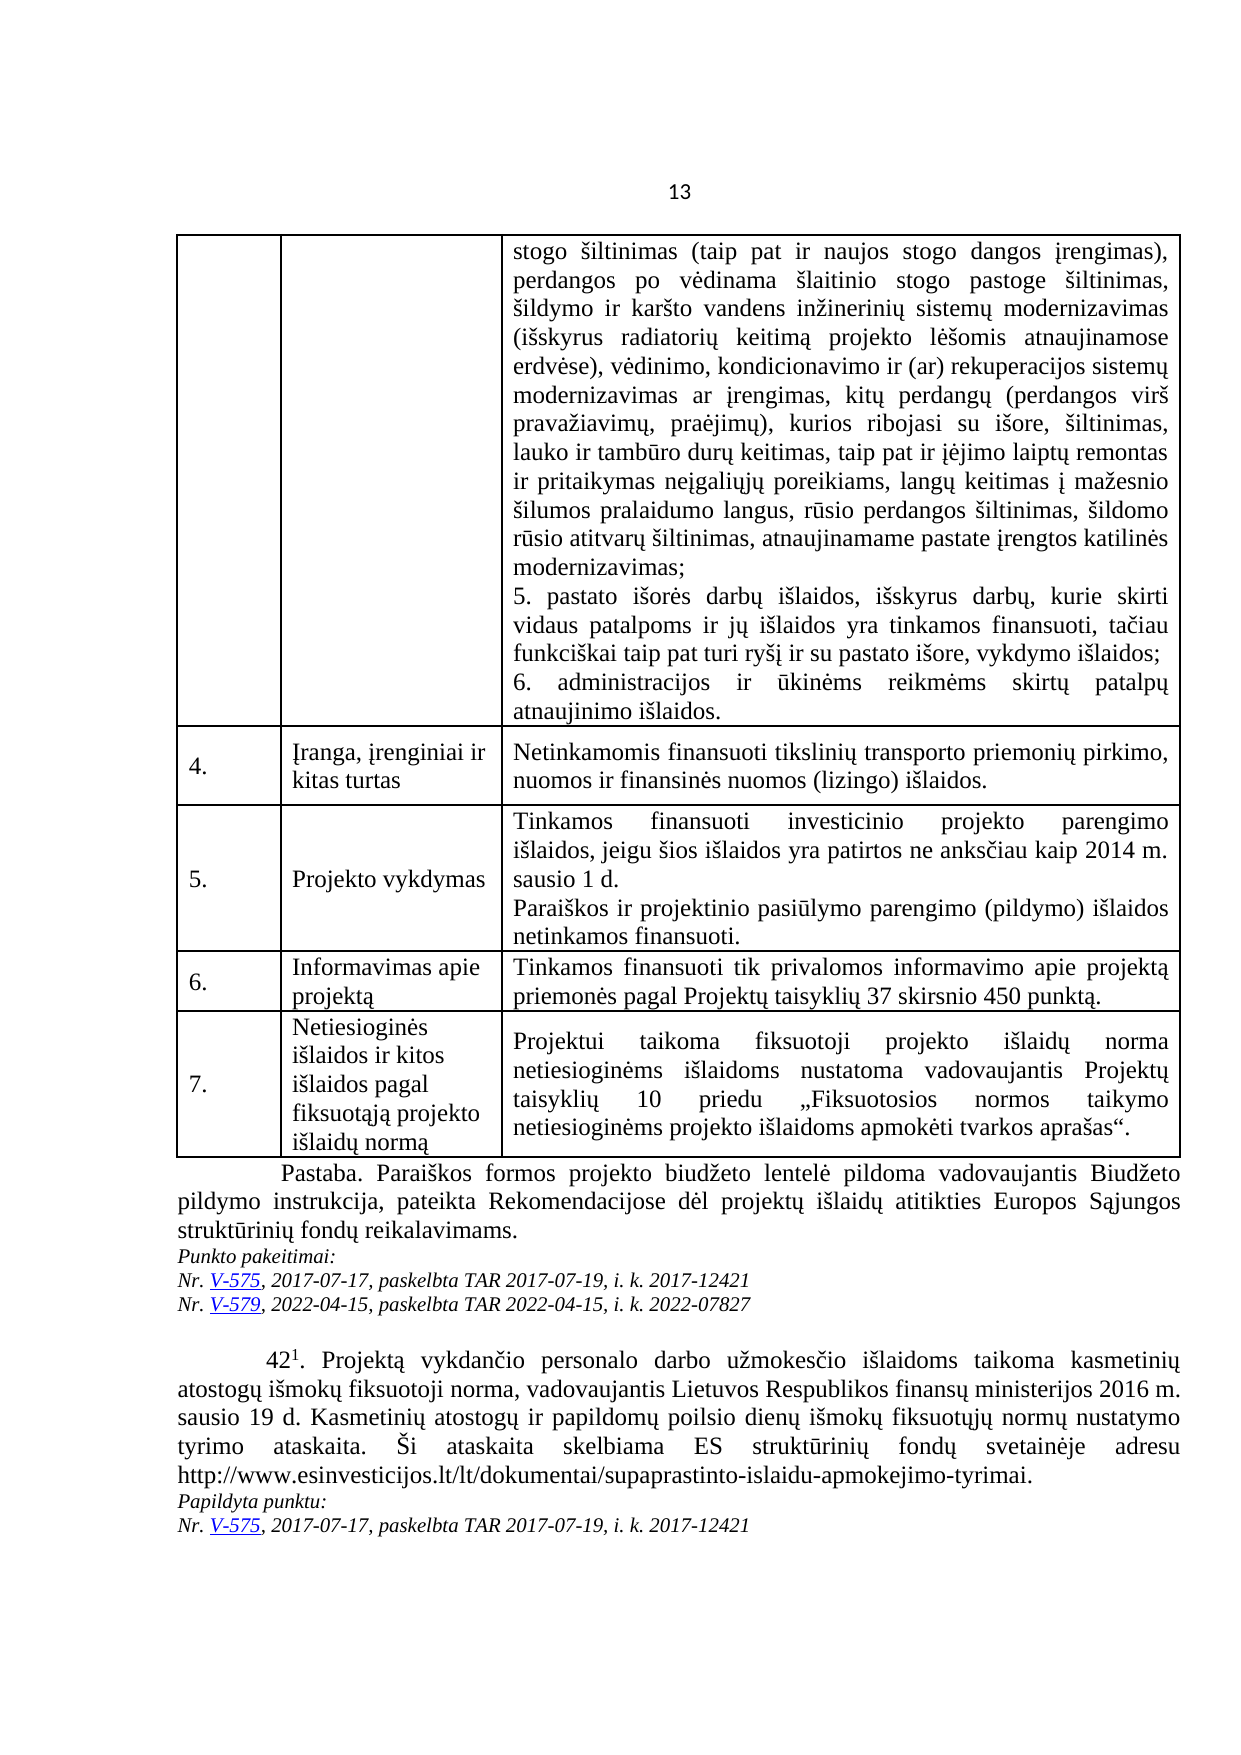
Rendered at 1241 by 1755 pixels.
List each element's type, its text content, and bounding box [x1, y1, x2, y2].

table_cell 5. [178, 806, 280, 950]
table_cell stogo šiltinimas (taip pat ir naujos stogo dangos įrengimas), perdangos po vėdinama šlaitinio stogo pastoge šiltinimas, šildymo ir karšto vandens inžinerinių sistemų modernizavimas (išskyrus radiatorių keitimą projekto lėšomis atnaujinamose erdvėse), vėdinimo, kondicionavimo ir (ar) rekuperacijos sistemų modernizavimas ar įrengimas, kitų perdangų (perdangos virš pravažiavimų, praėjimų), kurios ribojasi su išore, šiltinimas, lauko ir tambūro durų keitimas, taip pat ir įėjimo laiptų remontas ir pritaikymas neįgaliųjų poreikiams, langų keitimas į mažesnio šilumos pralaidumo langus, rūsio perdangos šiltinimas, šildomo rūsio atitvarų šiltinimas, atnaujinamame pastate įrengtos katilinės modernizavimas; 5. pastato išorės darbų išlaidos, išskyrus darbų, kurie skirti vidaus patalpoms ir jų išlaidos yra tinkamos finansuoti, tačiau funkciškai taip pat turi ryšį ir su pastato išore, vykdymo išlaidos; 6. administracijos ir ūkinėms reikmėms skirtų patalpų atnaujinimo išlaidos. [503, 236, 1179, 725]
table_cell Projektui taikoma fiksuotoji projekto išlaidų norma netiesioginėms išlaidoms nustatoma vadovaujantis Projektų taisyklių 10 priedu „Fiksuotosios normos taikymo netiesioginėms projekto išlaidoms apmokėti tvarkos aprašas“. [503, 1012, 1179, 1156]
text Papildyta punktu: [177, 1489, 1181, 1513]
table_cell 6. [178, 952, 280, 1010]
table_cell Netinkamomis finansuoti tikslinių transporto priemonių pirkimo, nuomos ir finansinės nuomos (lizingo) išlaidos. [503, 727, 1179, 804]
table_cell Įranga, įrenginiai ir kitas turtas [282, 727, 501, 804]
table_cell Netiesioginės išlaidos ir kitos išlaidos pagal fiksuotąją projekto išlaidų normą [282, 1012, 501, 1156]
table_cell Tinkamos finansuoti tik privalomos informavimo apie projektą priemonės pagal Projektų taisyklių 37 skirsnio 450 punktą. [503, 952, 1179, 1010]
table_cell 7. [178, 1012, 280, 1156]
table_cell [178, 236, 280, 725]
text Nr. V-579, 2022-04-15, paskelbta TAR 2022-04-15, i. k. 2022-07827 [177, 1292, 1181, 1316]
table_cell Projekto vykdymas [282, 806, 501, 950]
text Nr. V-575, 2017-07-17, paskelbta TAR 2017-07-19, i. k. 2017-12421 [177, 1513, 1181, 1537]
table_cell Informavimas apie projektą [282, 952, 501, 1010]
text Punkto pakeitimai: [177, 1244, 1181, 1268]
text Pastaba. Paraiškos formos projekto biudžeto lentelė pildoma vadovaujantis Biudžeto pildymo instrukcija, pateikta Rekomendacijose dėl projektų išlaidų atitikties Europos Sąjungos struktūrinių fondų reikalavimams. [177, 1158, 1181, 1244]
table_cell 4. [178, 727, 280, 804]
table_cell [282, 236, 501, 725]
text 421. Projektą vykdančio personalo darbo užmokesčio išlaidoms taikoma kasmetinių atostogų išmokų fiksuotoji norma, vadovaujantis Lietuvos Respublikos finansų ministerijos 2016 m. sausio 19 d. Kasmetinių atostogų ir papildomų poilsio dienų išmokų fiksuotųjų normų nustatymo tyrimo ataskaita. Ši ataskaita skelbiama ES struktūrinių fondų svetainėje adresu http://www.esinvesticijos.lt/lt/dokumentai/supaprastinto-islaidu-apmokejimo-tyrimai. [177, 1345, 1181, 1489]
text Nr. V-575, 2017-07-17, paskelbta TAR 2017-07-19, i. k. 2017-12421 [177, 1268, 1181, 1292]
table_cell Tinkamos finansuoti investicinio projekto parengimo išlaidos, jeigu šios išlaidos yra patirtos ne anksčiau kaip 2014 m. sausio 1 d. Paraiškos ir projektinio pasiūlymo parengimo (pildymo) išlaidos netinkamos finansuoti. [503, 806, 1179, 950]
